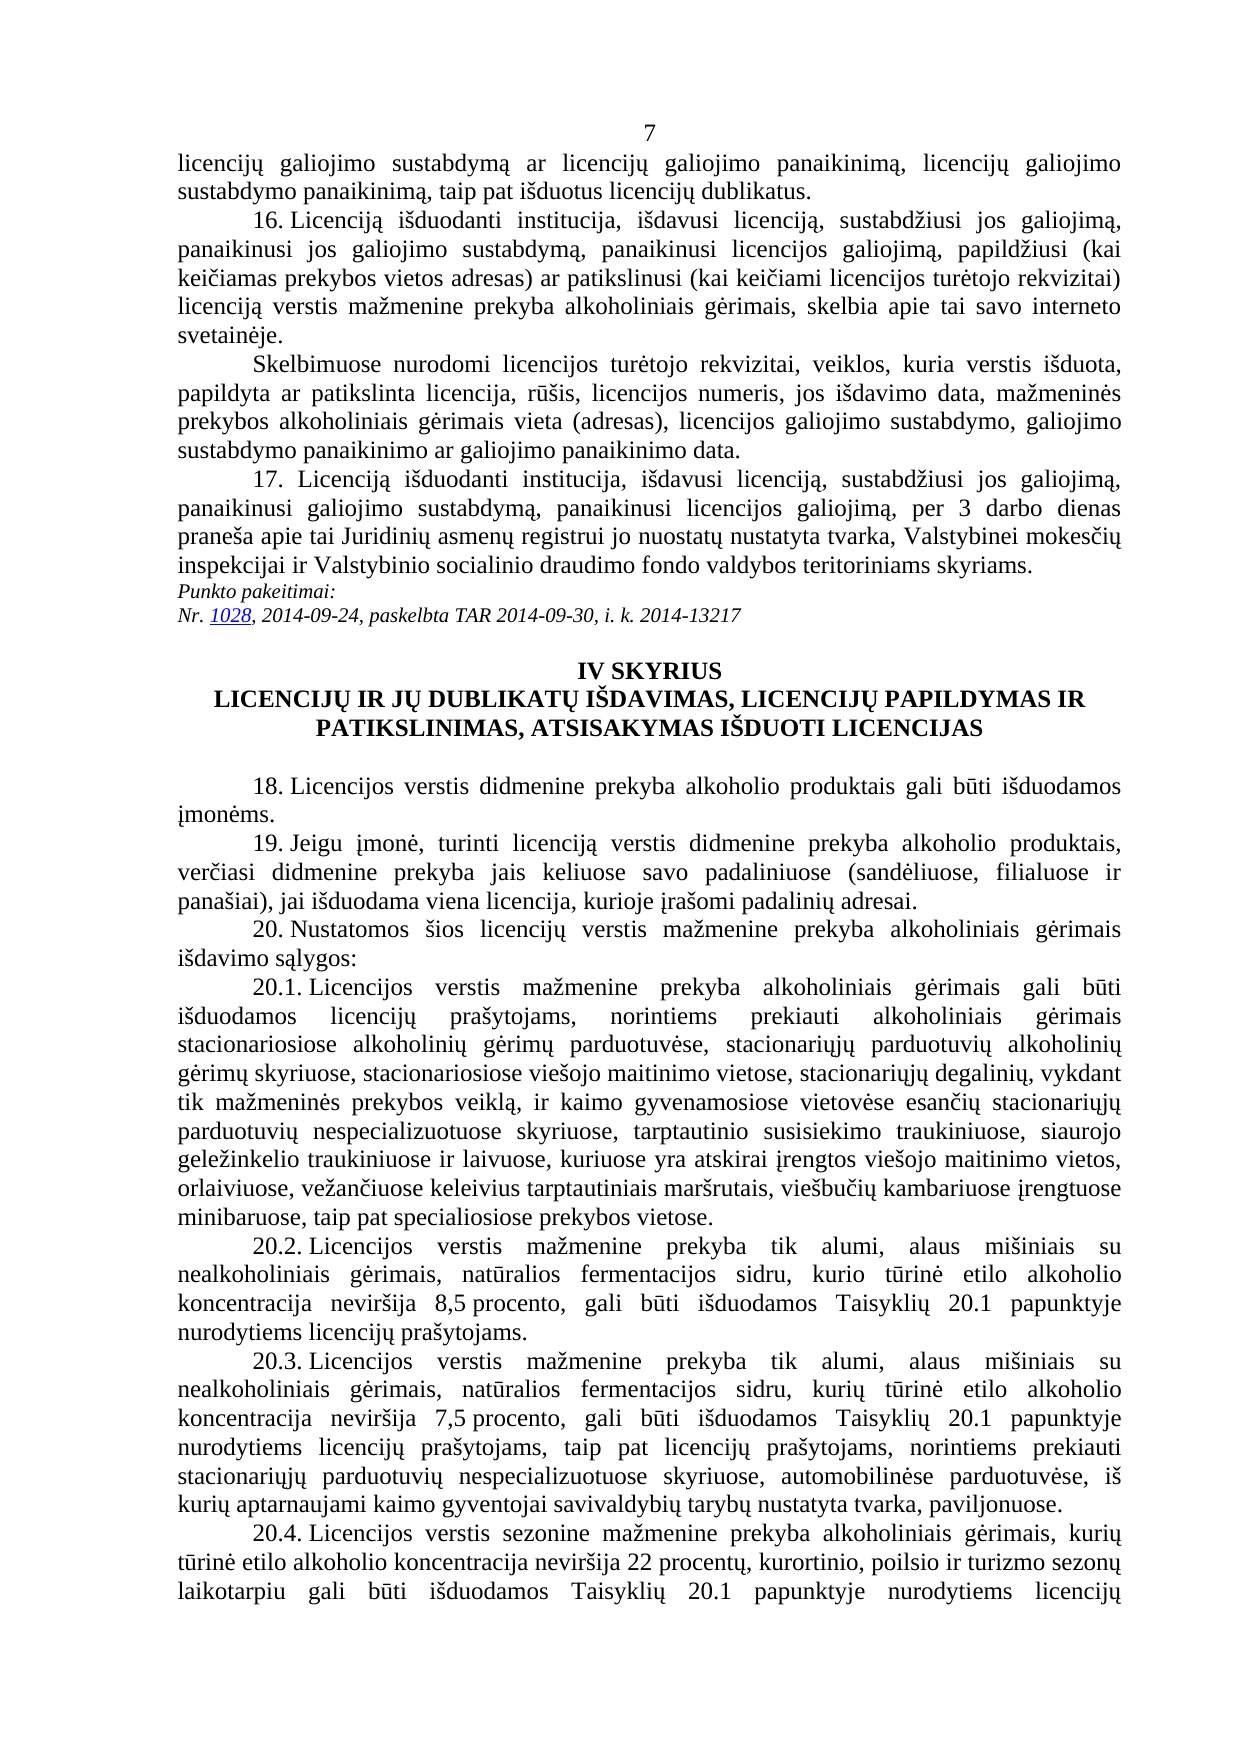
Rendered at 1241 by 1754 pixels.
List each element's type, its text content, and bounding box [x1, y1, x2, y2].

text 20.2. Licencijos verstis mažmenine prekyba tik alumi, alaus mišiniais su nealkoholiniais gėrimais, natūralios fermentacijos sidru, kurio tūrinė etilo alkoholio koncentracija neviršija 8,5 procento, gali būti išduodamos Taisyklių 20.1 papunktyje nurodytiems licencijų prašytojams. [177, 1231, 1122, 1346]
text Punkto pakeitimai: [177, 579, 1122, 603]
text IV SKYRIUS [177, 656, 1122, 684]
text 17. Licenciją išduodanti institucija, išdavusi licenciją, sustabdžiusi jos galiojimą, panaikinusi galiojimo sustabdymą, panaikinusi licencijos galiojimą, per 3 darbo dienas praneša apie tai Juridinių asmenų registrui jo nuostatų nustatyta tvarka, Valstybinei mokesčių inspekcijai ir Valstybinio socialinio draudimo fondo valdybos teritoriniams skyriams. [177, 464, 1122, 579]
text 20.3. Licencijos verstis mažmenine prekyba tik alumi, alaus mišiniais su nealkoholiniais gėrimais, natūralios fermentacijos sidru, kurių tūrinė etilo alkoholio koncentracija neviršija 7,5 procento, gali būti išduodamos Taisyklių 20.1 papunktyje nurodytiems licencijų prašytojams, taip pat licencijų prašytojams, norintiems prekiauti stacionariųjų parduotuvių nespecializuotuose skyriuose, automobilinėse parduotuvėse, iš kurių aptarnaujami kaimo gyventojai savivaldybių tarybų nustatyta tvarka, paviljonuose. [177, 1346, 1122, 1518]
text licencijų galiojimo sustabdymą ar licencijų galiojimo panaikinimą, licencijų galiojimo sustabdymo panaikinimą, taip pat išduotus licencijų dublikatus. [177, 148, 1122, 205]
text LICENCIJŲ IR JŲ DUBLIKATŲ IŠDAVIMAS, LICENCIJŲ PAPILDYMAS IR PATIKSLINIMAS, ATSISAKYMAS IŠDUOTI LICENCIJAS [177, 684, 1122, 742]
text 18. Licencijos verstis didmenine prekyba alkoholio produktais gali būti išduodamos įmonėms. [177, 771, 1122, 828]
text 20.1. Licencijos verstis mažmenine prekyba alkoholiniais gėrimais gali būti išduodamos licencijų prašytojams, norintiems prekiauti alkoholiniais gėrimais stacionariosiose alkoholinių gėrimų parduotuvėse, stacionariųjų parduotuvių alkoholinių gėrimų skyriuose, stacionariosiose viešojo maitinimo vietose, stacionariųjų degalinių, vykdant tik mažmeninės prekybos veiklą, ir kaimo gyvenamosiose vietovėse esančių stacionariųjų parduotuvių nespecializuotuose skyriuose, tarptautinio susisiekimo traukiniuose, siaurojo geležinkelio traukiniuose ir laivuose, kuriuose yra atskirai įrengtos viešojo maitinimo vietos, orlaiviuose, vežančiuose keleivius tarptautiniais maršrutais, viešbučių kambariuose įrengtuose minibaruose, taip pat specialiosiose prekybos vietose. [177, 972, 1122, 1231]
text 16. Licenciją išduodanti institucija, išdavusi licenciją, sustabdžiusi jos galiojimą, panaikinusi jos galiojimo sustabdymą, panaikinusi licencijos galiojimą, papildžiusi (kai keičiamas prekybos vietos adresas) ar patikslinusi (kai keičiami licencijos turėtojo rekvizitai) licenciją verstis mažmenine prekyba alkoholiniais gėrimais, skelbia apie tai savo interneto svetainėje. [177, 205, 1122, 349]
text 20.4. Licencijos verstis sezonine mažmenine prekyba alkoholiniais gėrimais, kurių tūrinė etilo alkoholio koncentracija neviršija 22 procentų, kurortinio, poilsio ir turizmo sezonų laikotarpiu gali būti išduodamos Taisyklių 20.1 papunktyje nurodytiems licencijų [177, 1518, 1122, 1604]
text 20. Nustatomos šios licencijų verstis mažmenine prekyba alkoholiniais gėrimais išdavimo sąlygos: [177, 914, 1122, 972]
text 19. Jeigu įmonė, turinti licenciją verstis didmenine prekyba alkoholio produktais, verčiasi didmenine prekyba jais keliuose savo padaliniuose (sandėliuose, filialuose ir panašiai), jai išduodama viena licencija, kurioje įrašomi padalinių adresai. [177, 828, 1122, 914]
text Nr. 1028, 2014-09-24, paskelbta TAR 2014-09-30, i. k. 2014-13217 [177, 603, 1122, 627]
text Skelbimuose nurodomi licencijos turėtojo rekvizitai, veiklos, kuria verstis išduota, papildyta ar patikslinta licencija, rūšis, licencijos numeris, jos išdavimo data, mažmeninės prekybos alkoholiniais gėrimais vieta (adresas), licencijos galiojimo sustabdymo, galiojimo sustabdymo panaikinimo ar galiojimo panaikinimo data. [177, 349, 1122, 464]
